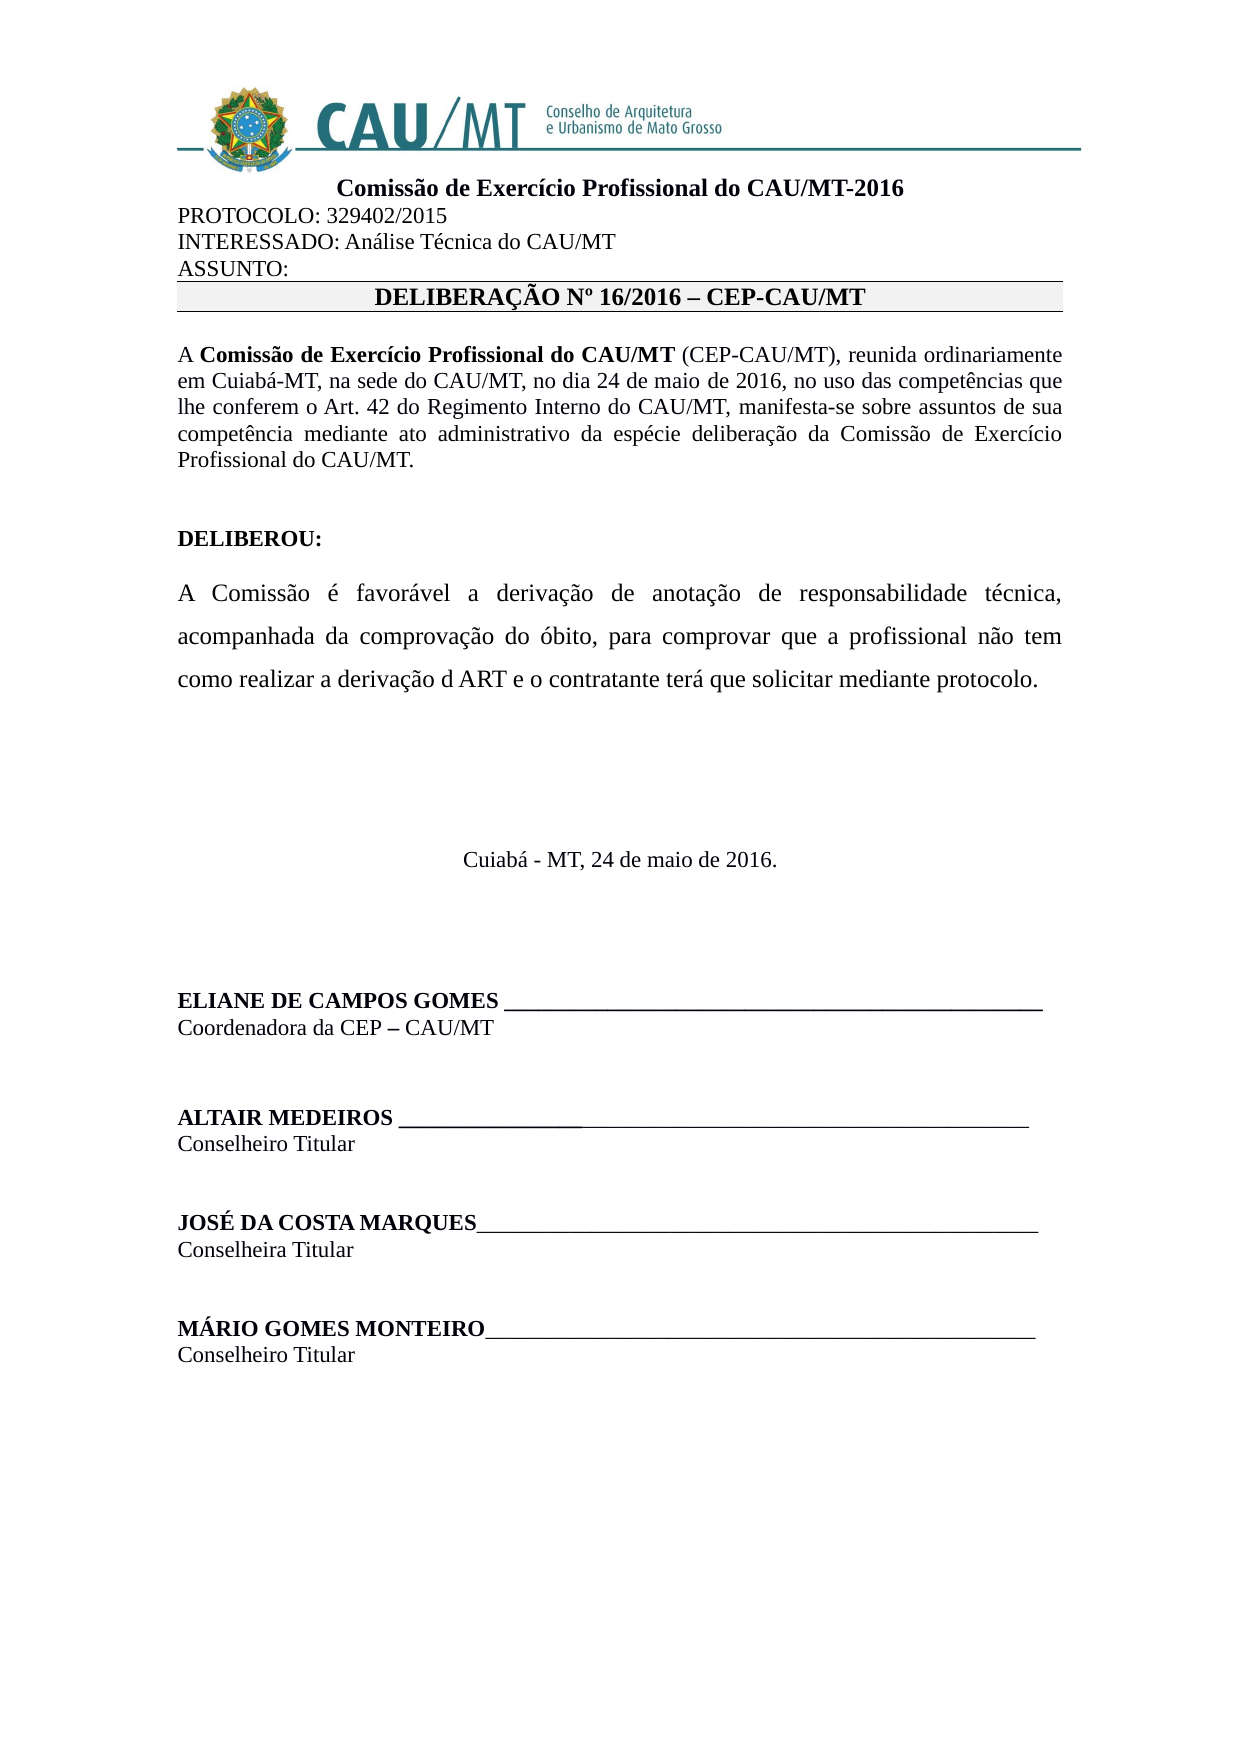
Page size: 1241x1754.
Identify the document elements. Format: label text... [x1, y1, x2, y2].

text ELIANE DE CAMPOS GOMES _______________________________________________ [177, 987, 1063, 1014]
text DELIBERAÇÃO Nº 16/2016 – CEP-CAU/MT [177, 282, 1063, 311]
text MÁRIO GOMES MONTEIRO________________________________________________ [177, 1315, 1063, 1341]
text Conselheiro Titular [177, 1341, 1063, 1368]
text Cuiabá - MT, 24 de maio de 2016. [177, 846, 1063, 872]
text Coordenadora da CEP – CAU/MT [177, 1014, 1063, 1040]
text A Comissão é favorável a derivação de anotação de responsabilidade técnica, acompanhada da comprovação do óbito, para comprovar que a profissional não tem como realizar a derivação d ART e o contratante terá que solicitar mediante protocolo. [177, 578, 1063, 693]
text Comissão de Exercício Profissional do CAU/MT-2016 [177, 174, 1063, 202]
text A Comissão de Exercício Profissional do CAU/MT (CEP-CAU/MT), reunida ordinariamente em Cuiabá-MT, na sede do CAU/MT, no dia 24 de maio de 2016, no uso das competências que lhe conferem o Art. 42 do Regimento Interno do CAU/MT, manifesta-se sobre assuntos de sua competência mediante ato administrativo da espécie deliberação da Comissão de Exercício Profissional do CAU/MT. [177, 341, 1063, 472]
text ASSUNTO: [177, 254, 1063, 281]
text Conselheiro Titular [177, 1130, 1063, 1157]
text Conselheira Titular [177, 1236, 1063, 1262]
text ALTAIR MEDEIROS _______________________________________________________ [177, 1104, 1063, 1130]
text PROTOCOLO: 329402/2015 [177, 202, 1063, 228]
text INTERESSADO: Análise Técnica do CAU/MT [177, 228, 1063, 254]
text DELIBEROU: [177, 525, 1063, 551]
text JOSÉ DA COSTA MARQUES_________________________________________________ [177, 1209, 1063, 1236]
